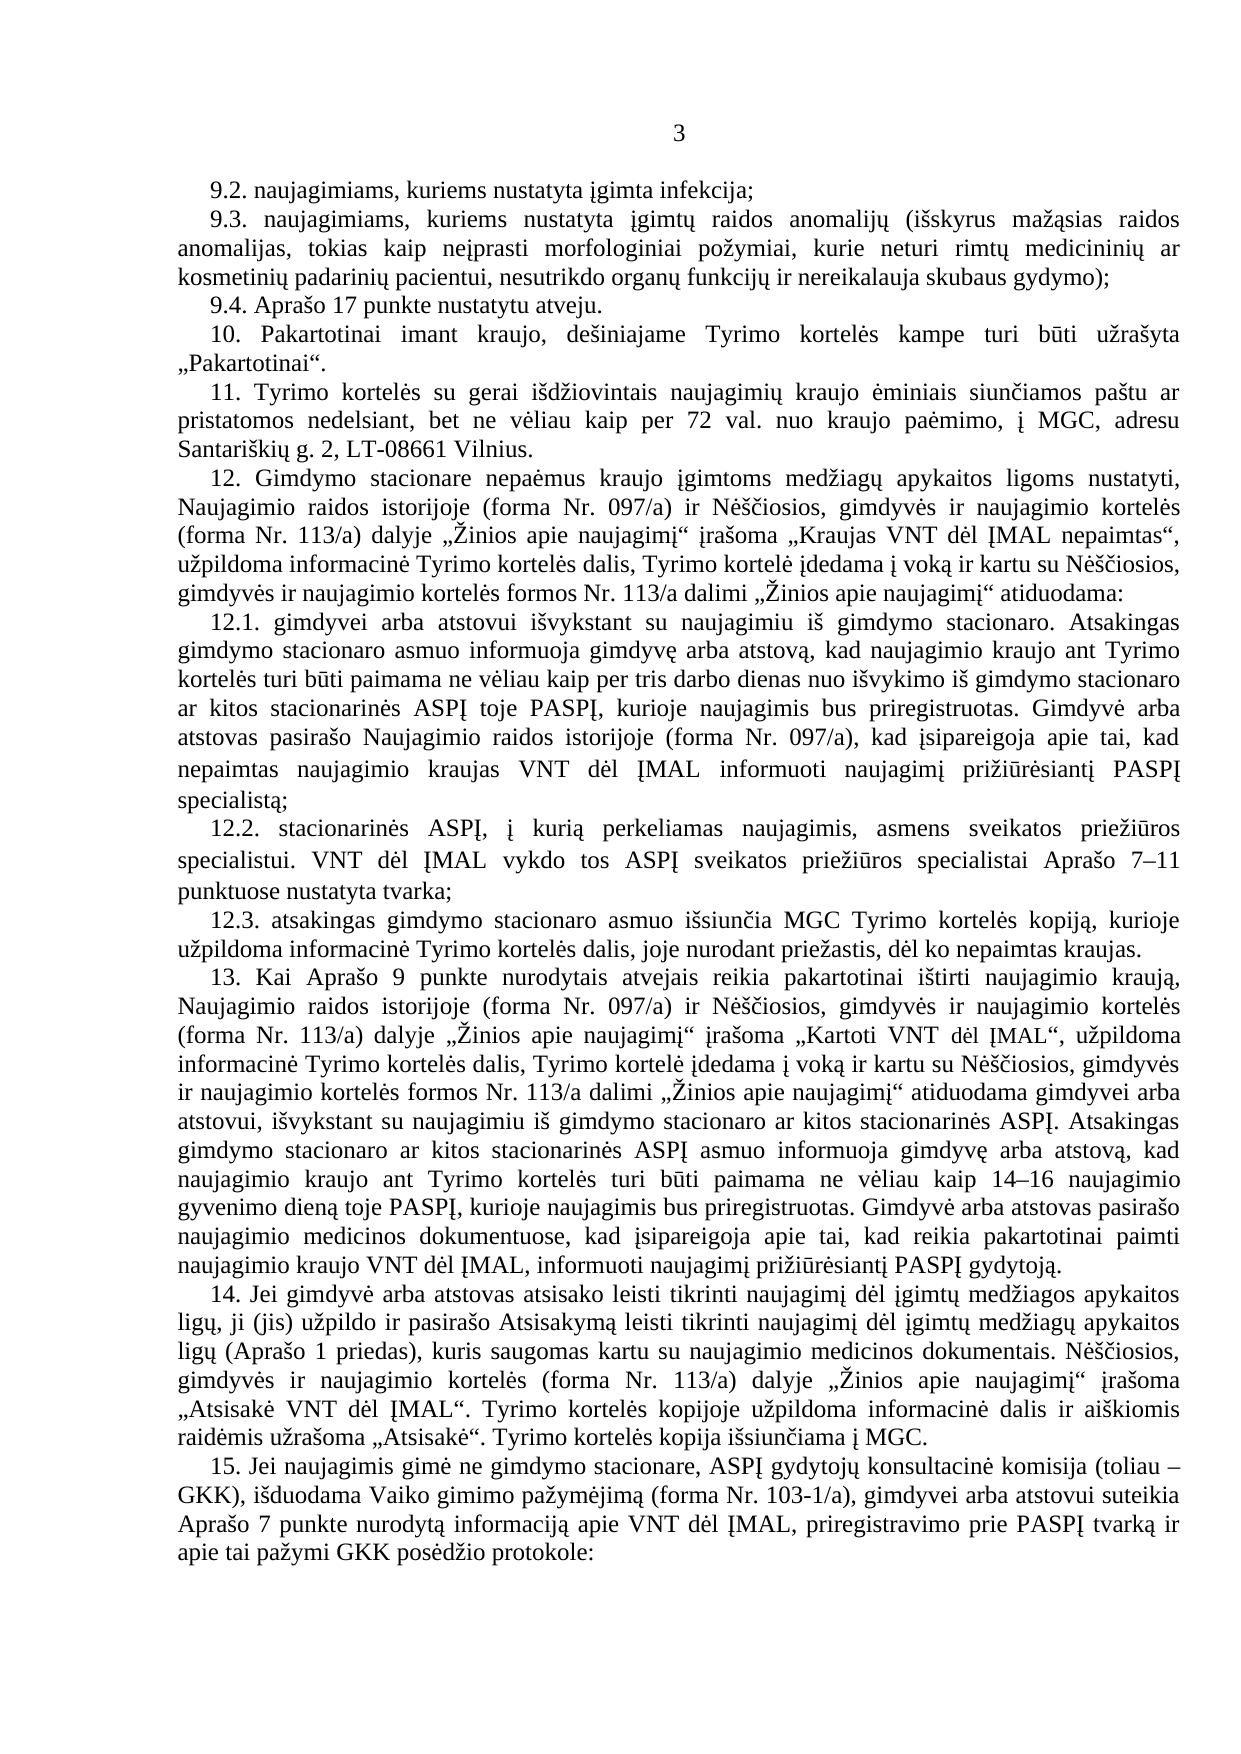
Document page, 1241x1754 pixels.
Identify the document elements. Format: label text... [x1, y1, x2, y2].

text 11. Tyrimo kortelės su gerai išdžiovintais naujagimių kraujo ėminiais siunčiamos paštu ar pristatomos nedelsiant, bet ne vėliau kaip per 72 val. nuo kraujo paėmimo, į MGC, adresu Santariškių g. 2, LT-08661 Vilnius. [177, 377, 1181, 463]
text 12. Gimdymo stacionare nepaėmus kraujo įgimtoms medžiagų apykaitos ligoms nustatyti, Naujagimio raidos istorijoje (forma Nr. 097/a) ir Nėščiosios, gimdyvės ir naujagimio kortelės (forma Nr. 113/a) dalyje „Žinios apie naujagimį“ įrašoma „Kraujas VNT dėl ĮMAL nepaimtas“, užpildoma informacinė Tyrimo kortelės dalis, Tyrimo kortelė įdedama į voką ir kartu su Nėščiosios, gimdyvės ir naujagimio kortelės formos Nr. 113/a dalimi „Žinios apie naujagimį“ atiduodama: [177, 463, 1181, 607]
text 12.3. atsakingas gimdymo stacionaro asmuo išsiunčia MGC Tyrimo kortelės kopiją, kurioje užpildoma informacinė Tyrimo kortelės dalis, joje nurodant priežastis, dėl ko nepaimtas kraujas. [177, 905, 1181, 962]
text 14. Jei gimdyvė arba atstovas atsisako leisti tikrinti naujagimį dėl įgimtų medžiagos apykaitos ligų, ji (jis) užpildo ir pasirašo Atsisakymą leisti tikrinti naujagimį dėl įgimtų medžiagų apykaitos ligų (Aprašo 1 priedas), kuris saugomas kartu su naujagimio medicinos dokumentais. Nėščiosios, gimdyvės ir naujagimio kortelės (forma Nr. 113/a) dalyje „Žinios apie naujagimį“ įrašoma „Atsisakė VNT dėl ĮMAL“. Tyrimo kortelės kopijoje užpildoma informacinė dalis ir aiškiomis raidėmis užrašoma „Atsisakė“. Tyrimo kortelės kopija išsiunčiama į MGC. [177, 1279, 1181, 1451]
text 9.4. Aprašo 17 punkte nustatytu atveju. [177, 291, 1181, 319]
text 12.2. stacionarinės ASPĮ, į kurią perkeliamas naujagimis, asmens sveikatos priežiūros specialistui. VNT dėl ĮMAL vykdo tos ASPĮ sveikatos priežiūros specialistai Aprašo 7–11 punktuose nustatyta tvarka; [177, 813, 1181, 905]
text 9.3. naujagimiams, kuriems nustatyta įgimtų raidos anomalijų (išskyrus mažąsias raidos anomalijas, tokias kaip neįprasti morfologiniai požymiai, kurie neturi rimtų medicininių ar kosmetinių padarinių pacientui, nesutrikdo organų funkcijų ir nereikalauja skubaus gydymo); [177, 204, 1181, 291]
text 10. Pakartotinai imant kraujo, dešiniajame Tyrimo kortelės kampe turi būti užrašyta „Pakartotinai“. [177, 319, 1181, 377]
text 15. Jei naujagimis gimė ne gimdymo stacionare, ASPĮ gydytojų konsultacinė komisija (toliau – GKK), išduodama Vaiko gimimo pažymėjimą (forma Nr. 103-1/a), gimdyvei arba atstovui suteikia Aprašo 7 punkte nurodytą informaciją apie VNT dėl ĮMAL, priregistravimo prie PASPĮ tvarką ir apie tai pažymi GKK posėdžio protokole: [177, 1451, 1181, 1566]
text 9.2. naujagimiams, kuriems nustatyta įgimta infekcija; [177, 176, 1181, 204]
text 12.1. gimdyvei arba atstovui išvykstant su naujagimiu iš gimdymo stacionaro. Atsakingas gimdymo stacionaro asmuo informuoja gimdyvę arba atstovą, kad naujagimio kraujo ant Tyrimo kortelės turi būti paimama ne vėliau kaip per tris darbo dienas nuo išvykimo iš gimdymo stacionaro ar kitos stacionarinės ASPĮ toje PASPĮ, kurioje naujagimis bus priregistruotas. Gimdyvė arba atstovas pasirašo Naujagimio raidos istorijoje (forma Nr. 097/a), kad įsipareigoja apie tai, kad nepaimtas naujagimio kraujas VNT dėl ĮMAL informuoti naujagimį prižiūrėsiantį PASPĮ specialistą; [177, 607, 1181, 813]
text 13. Kai Aprašo 9 punkte nurodytais atvejais reikia pakartotinai ištirti naujagimio kraują, Naujagimio raidos istorijoje (forma Nr. 097/a) ir Nėščiosios, gimdyvės ir naujagimio kortelės (forma Nr. 113/a) dalyje „Žinios apie naujagimį“ įrašoma „Kartoti VNT dėl ĮMAL“, užpildoma informacinė Tyrimo kortelės dalis, Tyrimo kortelė įdedama į voką ir kartu su Nėščiosios, gimdyvės ir naujagimio kortelės formos Nr. 113/a dalimi „Žinios apie naujagimį“ atiduodama gimdyvei arba atstovui, išvykstant su naujagimiu iš gimdymo stacionaro ar kitos stacionarinės ASPĮ. Atsakingas gimdymo stacionaro ar kitos stacionarinės ASPĮ asmuo informuoja gimdyvę arba atstovą, kad naujagimio kraujo ant Tyrimo kortelės turi būti paimama ne vėliau kaip 14–16 naujagimio gyvenimo dieną toje PASPĮ, kurioje naujagimis bus priregistruotas. Gimdyvė arba atstovas pasirašo naujagimio medicinos dokumentuose, kad įsipareigoja apie tai, kad reikia pakartotinai paimti naujagimio kraujo VNT dėl ĮMAL, informuoti naujagimį prižiūrėsiantį PASPĮ gydytoją. [177, 962, 1181, 1279]
